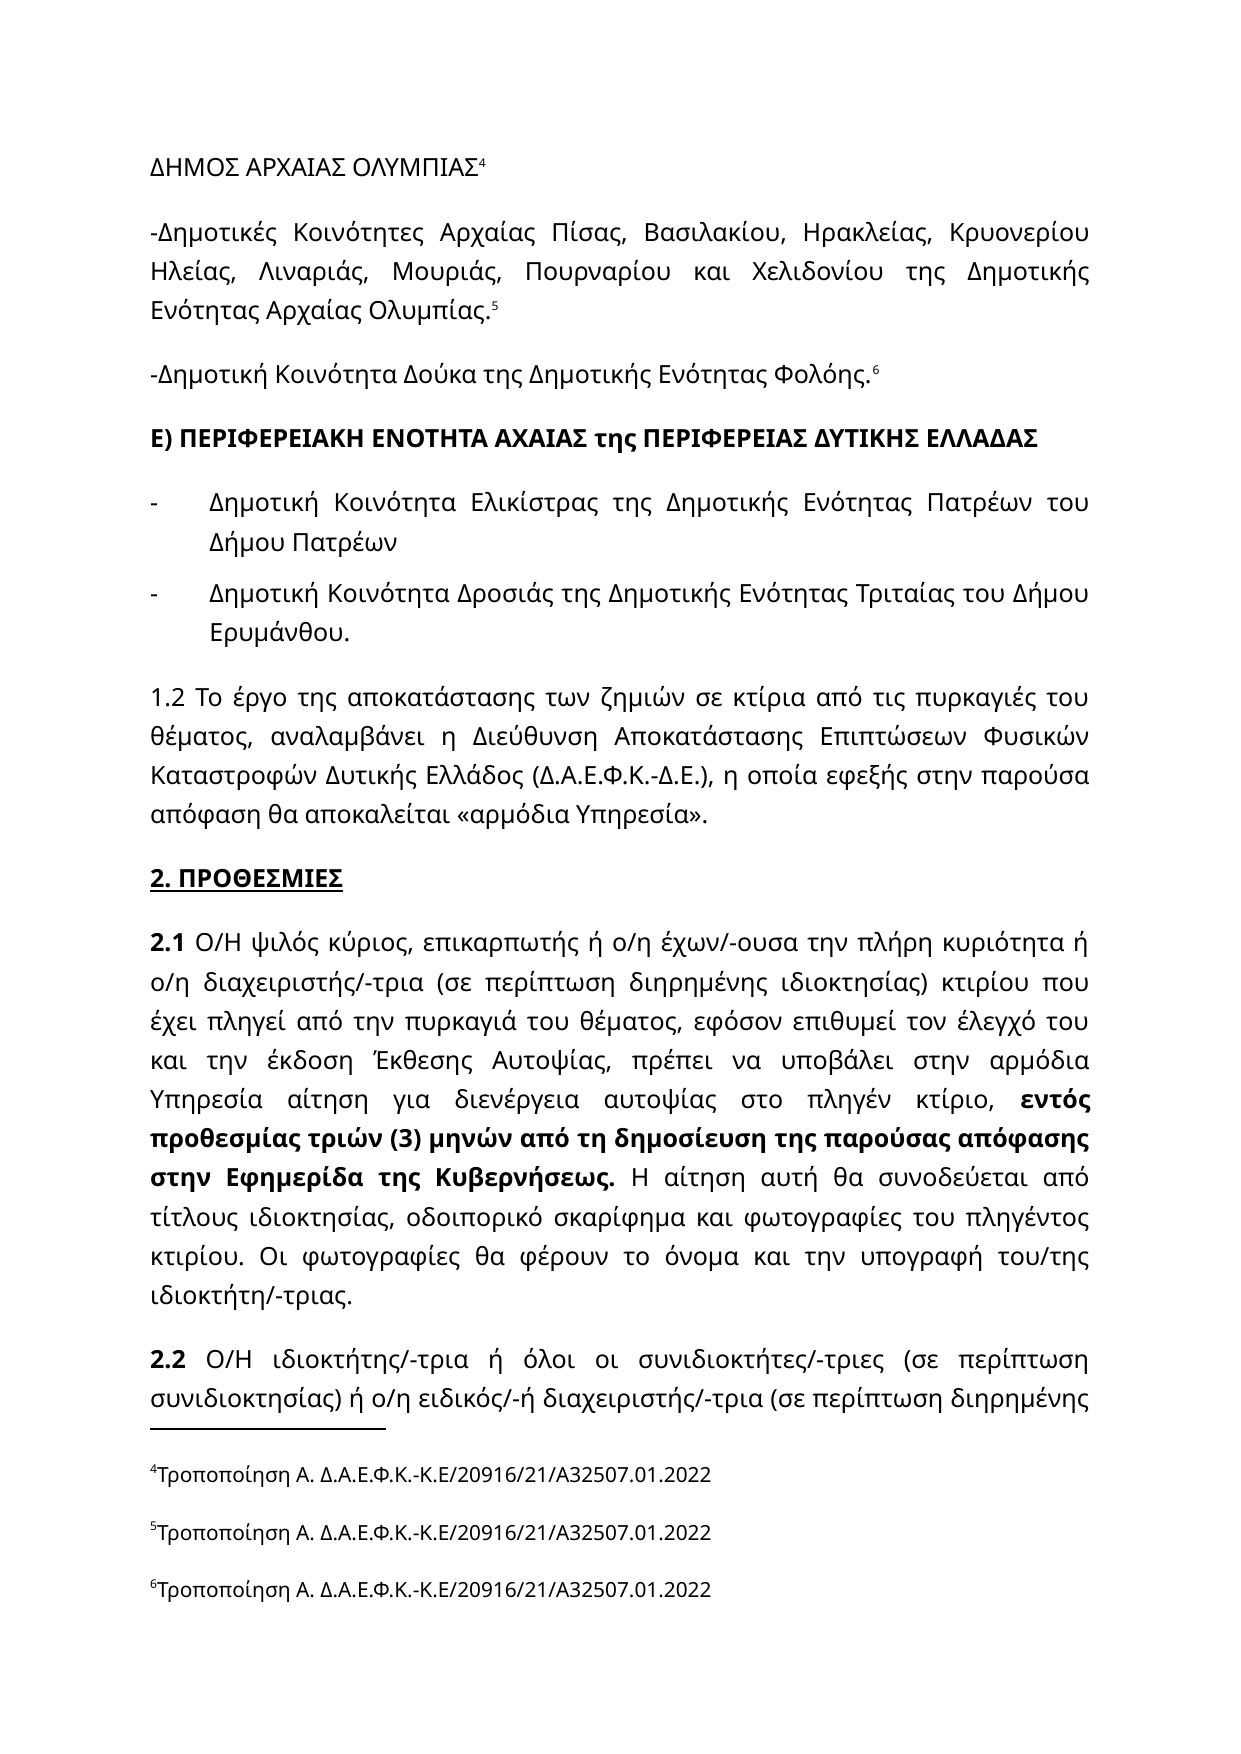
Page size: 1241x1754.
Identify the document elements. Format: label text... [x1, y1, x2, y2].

list - Δημοτική Κοινότητα Ελικίστρας της Δημοτικής Ενότητας Πατρέων του Δήμου Πατρέων [150, 485, 1090, 558]
text 2. ΠΡΟΘΕΣΜΙΕΣ [150, 861, 1090, 895]
text Ε) ΠΕΡΙΦΕΡΕΙΑΚΗ ΕΝΟΤΗΤΑ ΑΧΑΙΑΣ της ΠΕΡΙΦΕΡΕΙΑΣ ΔΥΤΙΚΗΣ ΕΛΛΑΔΑΣ [150, 421, 1090, 455]
text -Δημοτικές Κοινότητες Αρχαίας Πίσας, Βασιλακίου, Ηρακλείας, Κρυονερίου Ηλείας, Λιναριάς, Μουριάς, Πουρναρίου και Χελιδονίου της Δημοτικής Ενότητας Αρχαίας Ολυμπίας. [150, 214, 1090, 327]
text -Δημοτική Κοινότητα Δούκα της Δημοτικής Ενότητας Φολόης. [150, 357, 1090, 391]
text Τροποποίηση A. Δ.Α.Ε.Φ.Κ.-Κ.Ε/20916/21/Α32507.01.2022 [150, 1576, 1090, 1604]
text Τροποποίηση A. Δ.Α.Ε.Φ.Κ.-Κ.Ε/20916/21/Α32507.01.2022 [150, 1518, 1090, 1546]
text ΔΗΜΟΣ ΑΡΧΑΙΑΣ ΟΛΥΜΠΙΑΣ [150, 150, 1090, 184]
text 2.2 Ο/Η ιδιοκτήτης/-τρια ή όλοι οι συνιδιοκτήτες/-τριες (σε περίπτωση συνιδιοκτησίας) ή ο/η ειδικός/-ή διαχειριστής/-τρια (σε περίπτωση διηρημένης [150, 1342, 1090, 1415]
text Τροποποίηση A. Δ.Α.Ε.Φ.Κ.-Κ.Ε/20916/21/Α32507.01.2022 [150, 1460, 1090, 1489]
list - Δημοτική Κοινότητα Δροσιάς της Δημοτικής Ενότητας Τριταίας του Δήμου Ερυμάνθου. [150, 576, 1090, 649]
text 1.2 Το έργο της αποκατάστασης των ζημιών σε κτίρια από τις πυρκαγιές του θέματος, αναλαμβάνει η Διεύθυνση Αποκατάστασης Επιπτώσεων Φυσικών Καταστροφών Δυτικής Ελλάδος (Δ.Α.Ε.Φ.Κ.-Δ.Ε.), η οποία εφεξής στην παρούσα απόφαση θα αποκαλείται «αρμόδια Υπηρεσία». [150, 679, 1090, 831]
text 2.1 Ο/H ψιλός κύριος, επικαρπωτής ή ο/η έχων/-ουσα την πλήρη κυριότητα ή ο/η διαχειριστής/-τρια (σε περίπτωση διηρημένης ιδιοκτησίας) κτιρίου που έχει πληγεί από την πυρκαγιά του θέματος, εφόσον επιθυμεί τον έλεγχό του και την έκδοση Έκθεσης Αυτοψίας, πρέπει να υποβάλει στην αρμόδια Υπηρεσία αίτηση για διενέργεια αυτοψίας στο πληγέν κτίριο, εντός προθεσμίας τριών (3) μηνών από τη δημοσίευση της παρούσας απόφασης στην Εφημερίδα της Κυβερνήσεως. Η αίτηση αυτή θα συνοδεύεται από τίτλους ιδιοκτησίας, οδοιπορικό σκαρίφημα και φωτογραφίες του πληγέντος κτιρίου. Οι φωτογραφίες θα φέρουν το όνομα και την υπογραφή του/της ιδιοκτήτη/-τριας. [150, 925, 1090, 1312]
